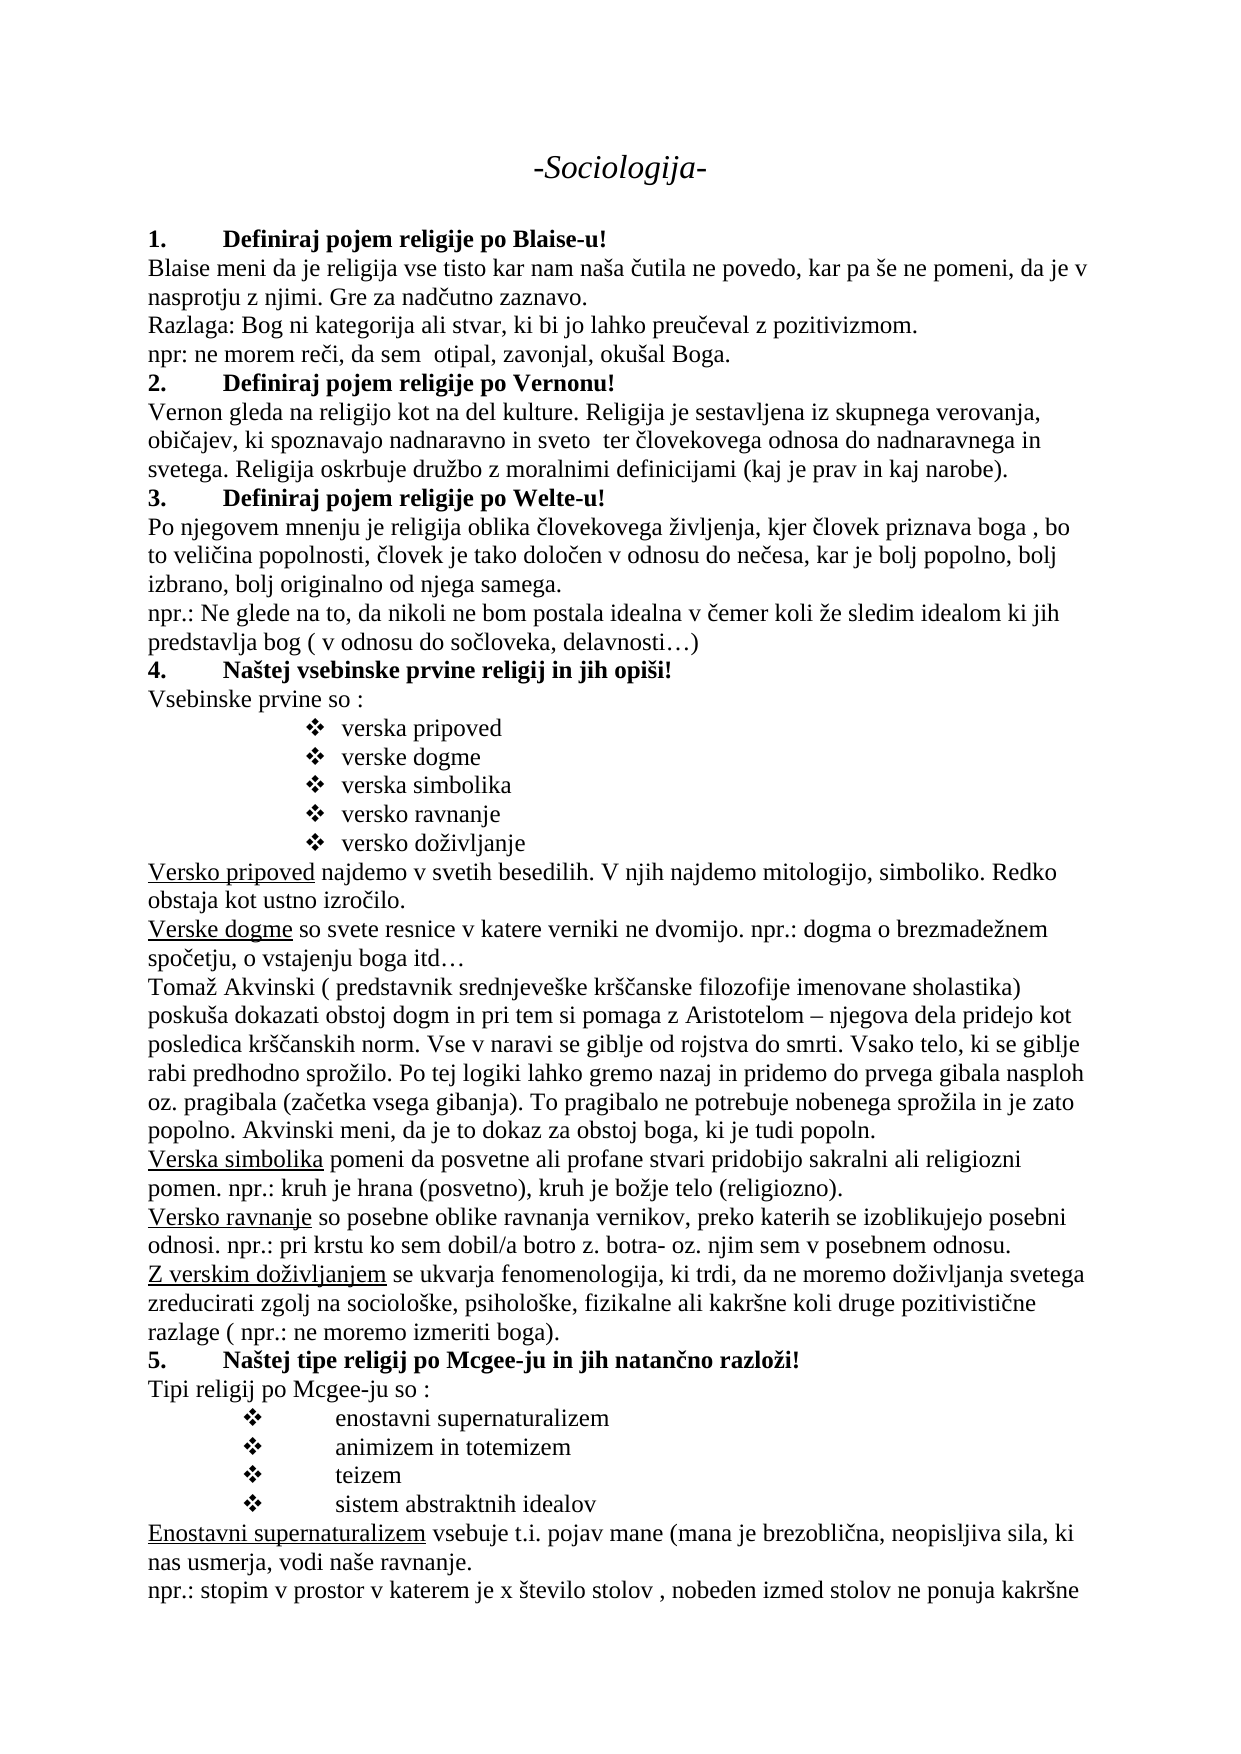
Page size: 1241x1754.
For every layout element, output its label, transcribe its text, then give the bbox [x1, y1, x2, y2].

list Naštej vsebinske prvine religij in jih opiši! [148, 656, 1093, 684]
list verska pripoved [304, 713, 1093, 742]
list animizem in totemizem [148, 1432, 1093, 1461]
text Verske dogme so svete resnice v katere verniki ne dvomijo. npr.: dogma o brezmadežnem spočetju, o vstajenju boga itd… [148, 914, 1093, 972]
list versko doživljanje [304, 828, 1093, 857]
text Verska simbolika pomeni da posvetne ali profane stvari pridobijo sakralni ali religiozni pomen. npr.: kruh je hrana (posvetno), kruh je božje telo (religiozno). [148, 1144, 1093, 1202]
list versko ravnanje [304, 799, 1093, 828]
text Versko pripoved najdemo v svetih besedilih. V njih najdemo mitologijo, simboliko. Redko obstaja kot ustno izročilo. [148, 857, 1093, 914]
text Blaise meni da je religija vse tisto kar nam naša čutila ne povedo, kar pa še ne pomeni, da je v nasprotju z njimi. Gre za nadčutno zaznavo. Razlaga: Bog ni kategorija ali stvar, ki bi jo lahko preučeval z pozitivizmom. npr: ne morem reči, da sem otipal, zavonjal, okušal Boga. [148, 253, 1093, 368]
list Naštej tipe religij po Mcgee-ju in jih natančno razloži! [148, 1346, 1093, 1374]
list enostavni supernaturalizem [148, 1403, 1093, 1432]
list verske dogme [304, 742, 1093, 771]
text npr.: Ne glede na to, da nikoli ne bom postala idealna v čemer koli že sledim idealom ki jih predstavlja bog ( v odnosu do sočloveka, delavnosti…) [148, 598, 1093, 656]
list verska simbolika [304, 771, 1093, 799]
text Tomaž Akvinski ( predstavnik srednjeveške krščanske filozofije imenovane sholastika) poskuša dokazati obstoj dogm in pri tem si pomaga z Aristotelom – njegova dela pridejo kot posledica krščanskih norm. Vse v naravi se giblje od rojstva do smrti. Vsako telo, ki se giblje rabi predhodno sprožilo. Po tej logiki lahko gremo nazaj in pridemo do prvega gibala nasploh oz. pragibala (začetka vsega gibanja). To pragibalo ne potrebuje nobenega sprožila in je zato popolno. Akvinski meni, da je to dokaz za obstoj boga, ki je tudi popoln. [148, 972, 1093, 1144]
list sistem abstraktnih idealov [148, 1489, 1093, 1518]
list Definiraj pojem religije po Vernonu! [148, 368, 1093, 397]
text Versko ravnanje so posebne oblike ravnanja vernikov, preko katerih se izoblikujejo posebni odnosi. npr.: pri krstu ko sem dobil/a botro z. botra- oz. njim sem v posebnem odnosu. [148, 1202, 1093, 1259]
text -Sociologija- [148, 148, 1093, 186]
list Definiraj pojem religije po Welte-u! [148, 483, 1093, 512]
list teizem [148, 1461, 1093, 1489]
text Vsebinske prvine so : [148, 684, 1093, 713]
list Definiraj pojem religije po Blaise-u! [148, 224, 1093, 253]
text Enostavni supernaturalizem vsebuje t.i. pojav mane (mana je brezoblična, neopisljiva sila, ki nas usmerja, vodi naše ravnanje. npr.: stopim v prostor v katerem je x število stolov , nobeden izmed stolov ne ponuja kakršne [148, 1518, 1093, 1604]
text Tipi religij po Mcgee-ju so : [148, 1374, 1093, 1403]
text Z verskim doživljanjem se ukvarja fenomenologija, ki trdi, da ne moremo doživljanja svetega zreducirati zgolj na sociološke, psihološke, fizikalne ali kakršne koli druge pozitivistične razlage ( npr.: ne moremo izmeriti boga). [148, 1259, 1093, 1346]
text Vernon gleda na religijo kot na del kulture. Religija je sestavljena iz skupnega verovanja, običajev, ki spoznavajo nadnaravno in sveto ter človekovega odnosa do nadnaravnega in svetega. Religija oskrbuje družbo z moralnimi definicijami (kaj je prav in kaj narobe). [148, 397, 1093, 483]
text Po njegovem mnenju je religija oblika človekovega življenja, kjer človek priznava boga , bo to veličina popolnosti, človek je tako določen v odnosu do nečesa, kar je bolj popolno, bolj izbrano, bolj originalno od njega samega. [148, 512, 1093, 598]
